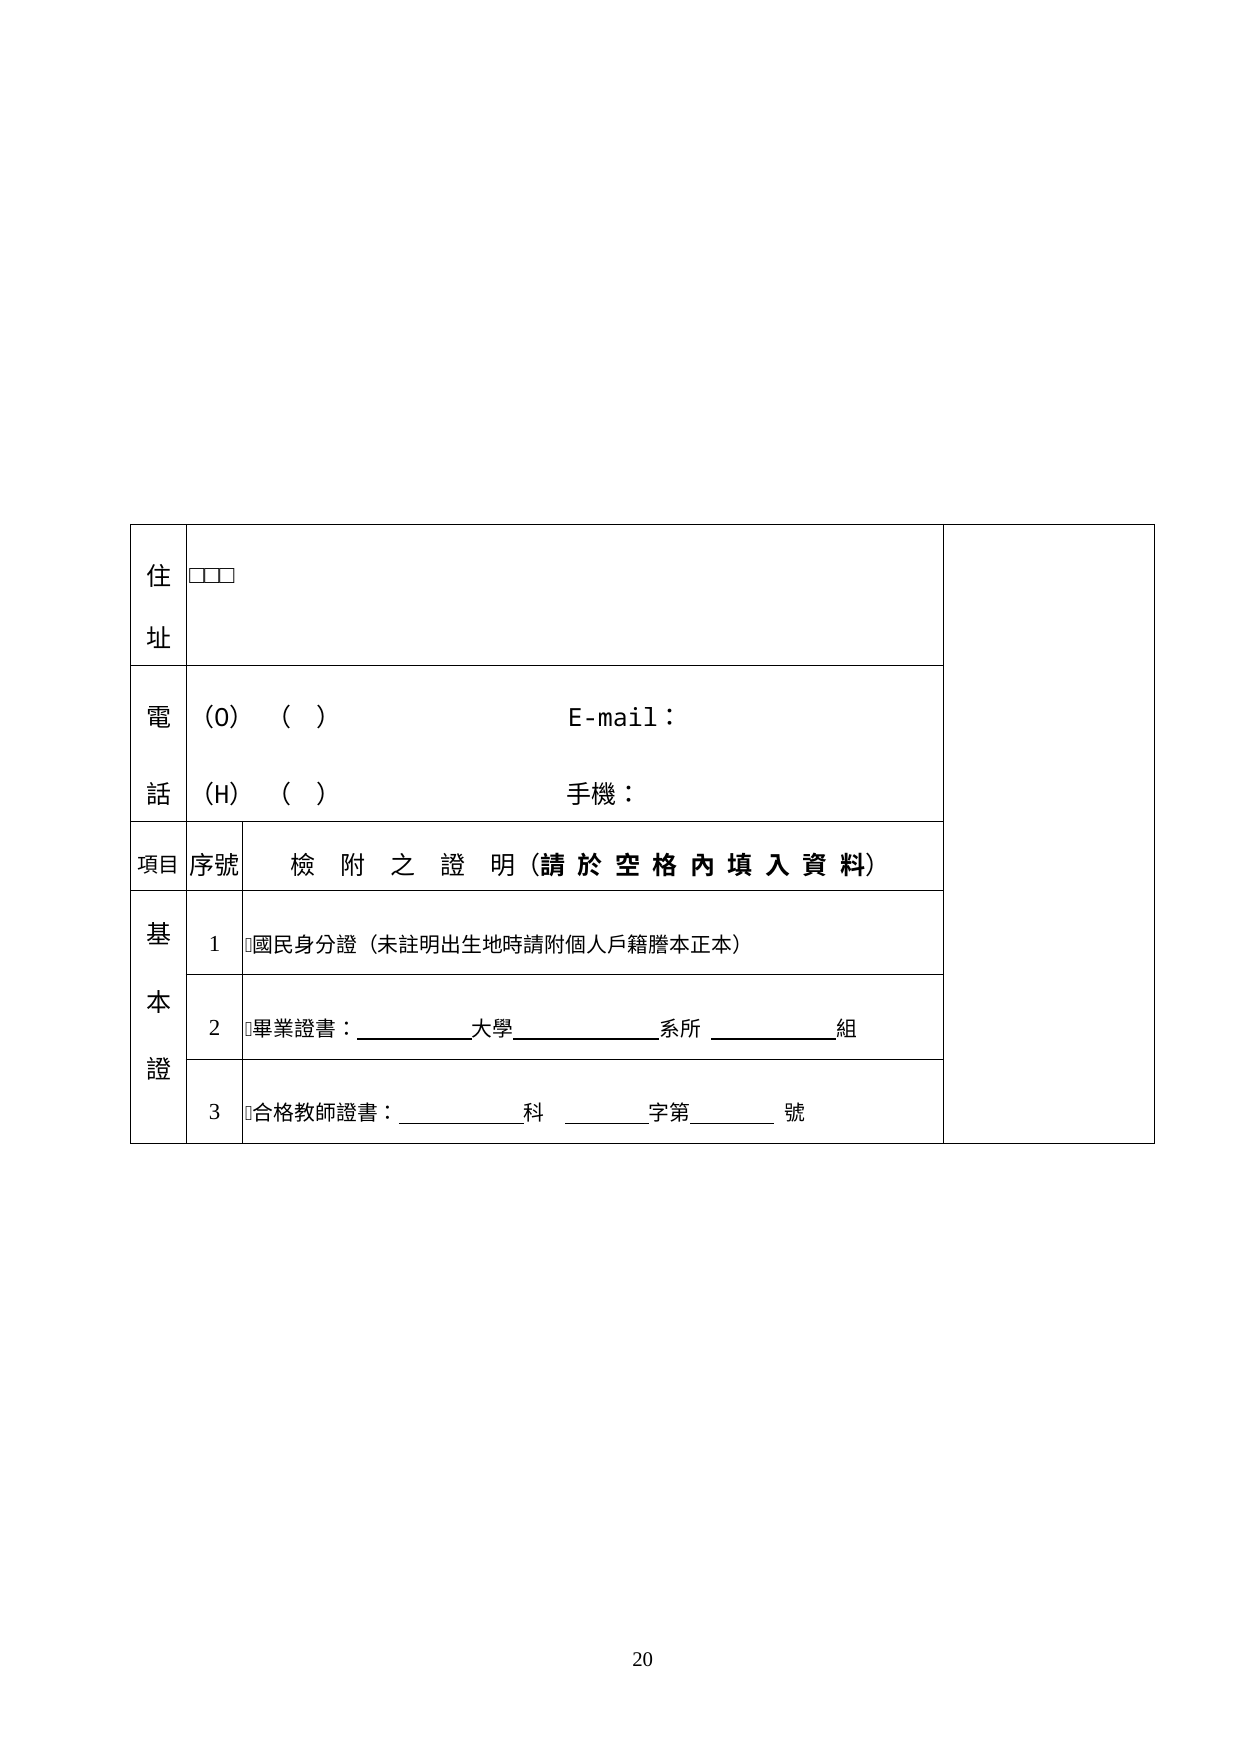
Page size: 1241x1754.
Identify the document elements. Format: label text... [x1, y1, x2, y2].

table_cell 國民身分證（未註明出生地時請附個人戶籍謄本正本） [243, 891, 943, 974]
table_cell 基 本 證 [131, 891, 186, 1143]
table_cell [944, 525, 1154, 1143]
table_cell 住址 [131, 525, 186, 665]
table_cell 電 話 [131, 666, 186, 821]
table_cell 畢業證書： 大學 系所 組 [243, 975, 943, 1058]
table_cell 項目 [131, 822, 186, 890]
table_cell □□□ [187, 525, 943, 665]
table_cell 檢 附 之 證 明（請 於 空 格 內 填 入 資 料） [243, 822, 943, 890]
table_cell 3 [187, 1060, 242, 1143]
table_cell 1 [187, 891, 242, 974]
table_cell 序號 [187, 822, 242, 890]
table_cell 合格教師證書： 科 字第 號 [243, 1060, 943, 1143]
table_cell （O） （ ） E-mail： （H） （ ） 手機： [187, 666, 943, 821]
table_cell 2 [187, 975, 242, 1058]
